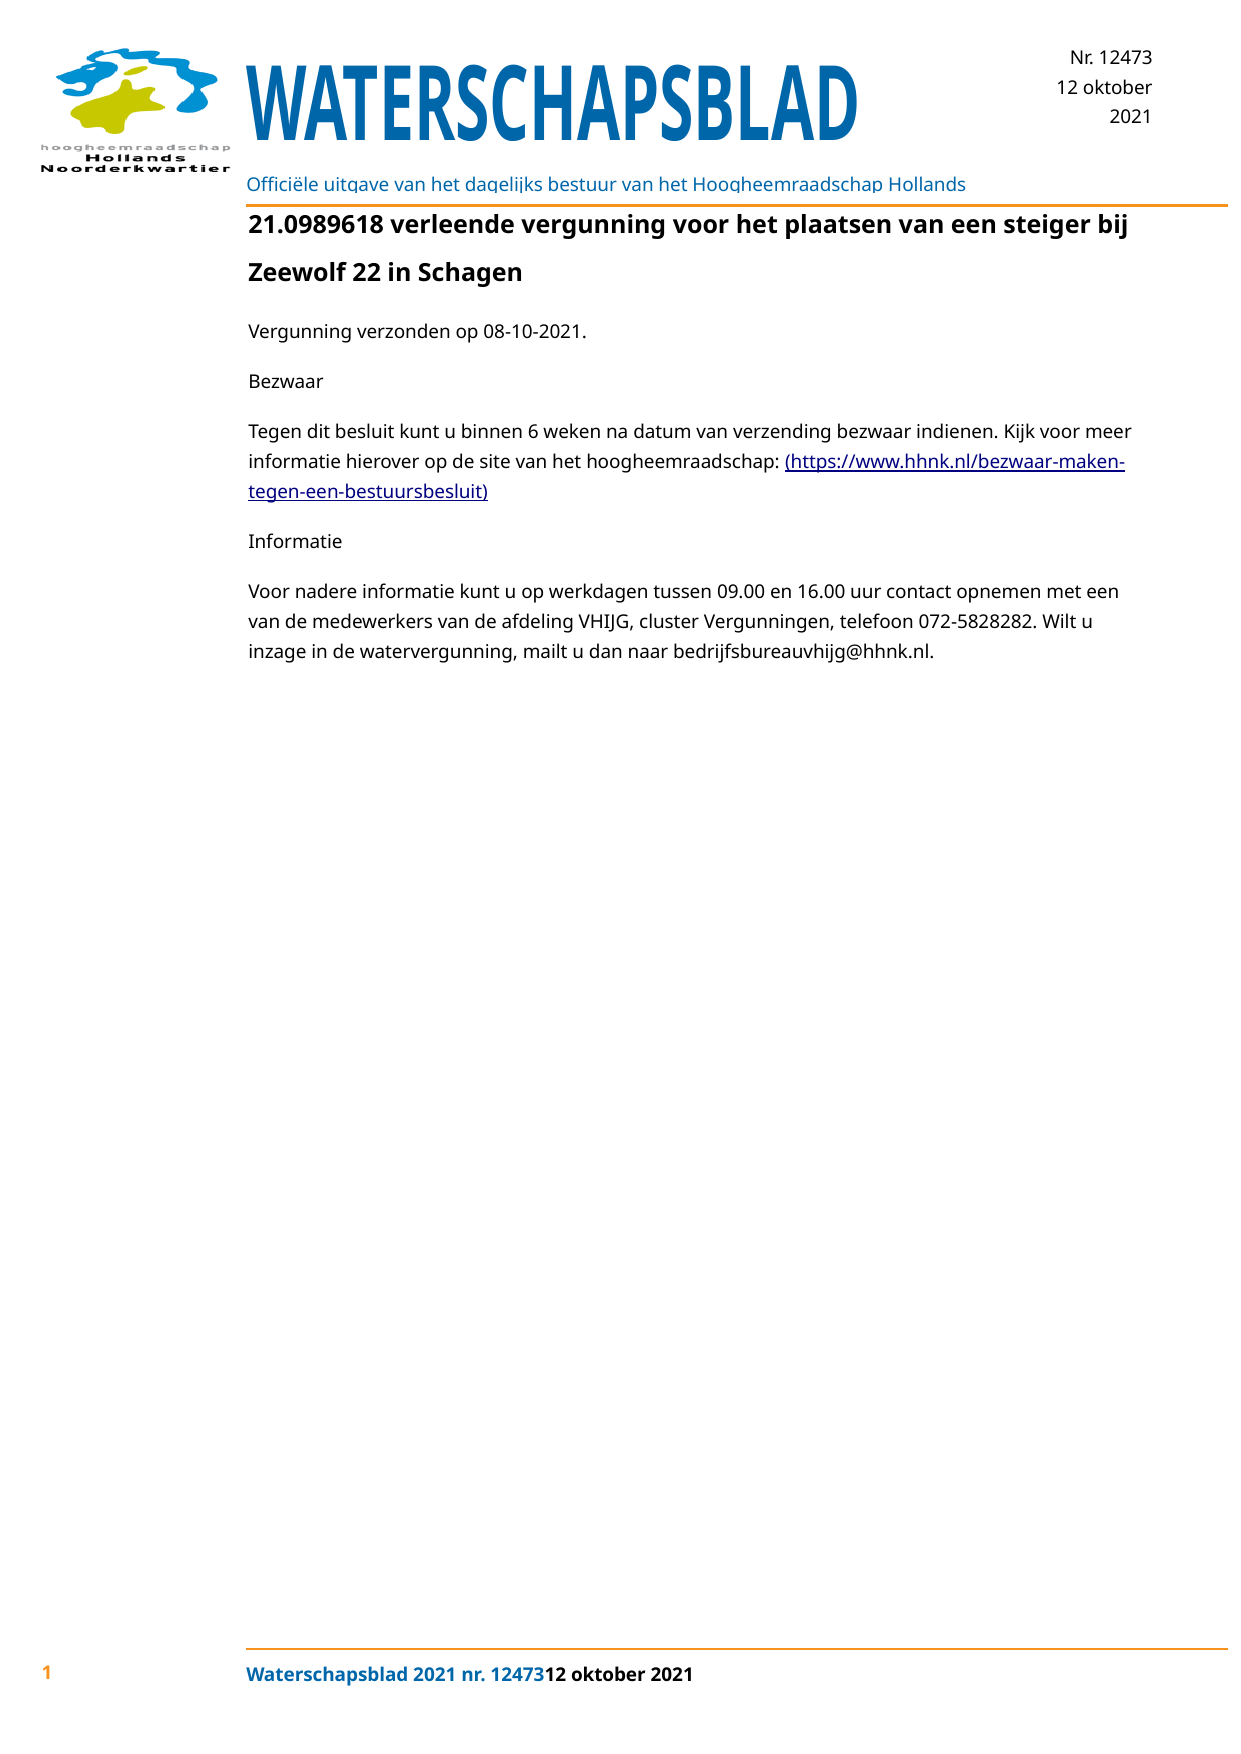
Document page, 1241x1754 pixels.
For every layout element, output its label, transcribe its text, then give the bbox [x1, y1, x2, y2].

picture [41, 47, 231, 172]
text Bezwaar [248, 368, 1152, 394]
text Informatie [248, 528, 1152, 554]
text Tegen dit besluit kunt u binnen 6 weken na datum van verzending bezwaar indienen. Kijk voor meer informatie hierover op de site van het hoogheemraadschap: (https://www.hhnk.nl/bezwaar-maken-tegen-een-bestuursbesluit) [248, 419, 1152, 504]
text Vergunning verzonden op 08-10-2021. [248, 318, 1152, 344]
text Voor nadere informatie kunt u op werkdagen tussen 09.00 en 16.00 uur contact opnemen met een van de medewerkers van de afdeling VHIJG, cluster Vergunningen, telefoon 072-5828282. Wilt u inzage in de watervergunning, mailt u dan naar bedrijfsbureauvhijg@hhnk.nl. [248, 579, 1152, 664]
text 21.0989618 verleende vergunning voor het plaatsen van een steiger bij Zeewolf 22 in Schagen [248, 207, 1152, 288]
